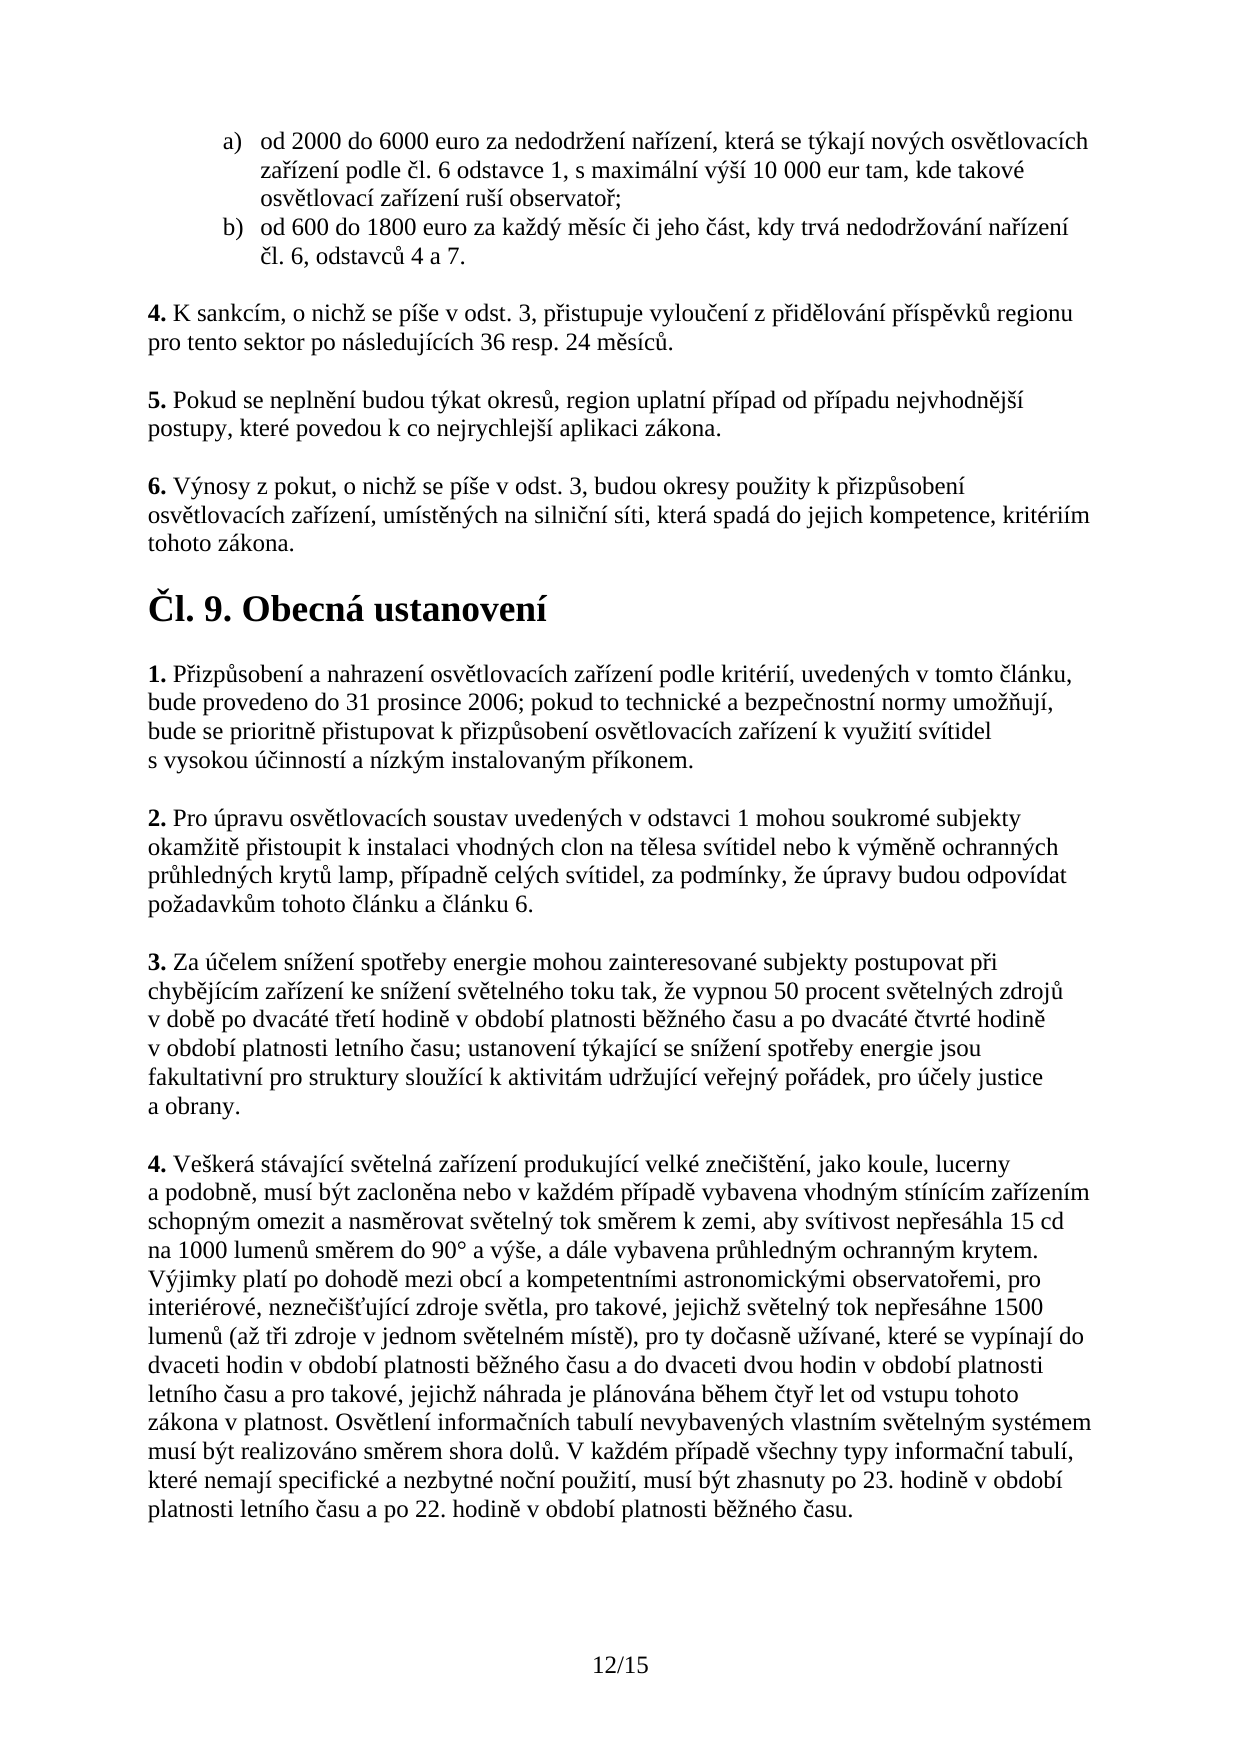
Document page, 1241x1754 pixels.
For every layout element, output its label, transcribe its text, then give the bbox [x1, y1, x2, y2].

text 5. Pokud se neplnění budou týkat okresů, region uplatní případ od případu nejvhodnější postupy, které povedou k co nejrychlejší aplikaci zákona. [148, 385, 1093, 442]
list od 600 do 1800 euro za každý měsíc či jeho část, kdy trvá nedodržování nařízení čl. 6, odstavců 4 a 7. [223, 212, 1093, 270]
subtitle Čl. 9. Obecná ustanovení [148, 586, 1093, 629]
list od 2000 do 6000 euro za nedodržení nařízení, která se týkají nových osvětlovacích zařízení podle čl. 6 odstavce 1, s maximální výší 10 000 eur tam, kde takové osvětlovací zařízení ruší observatoř; [223, 126, 1093, 212]
text 4. K sankcím, o nichž se píše v odst. 3, přistupuje vyloučení z přidělování příspěvků regionu pro tento sektor po následujících 36 resp. 24 měsíců. [148, 298, 1093, 356]
text 6. Výnosy z pokut, o nichž se píše v odst. 3, budou okresy použity k přizpůsobení osvětlovacích zařízení, umístěných na silniční síti, která spadá do jejich kompetence, kritériím tohoto zákona. [148, 471, 1093, 557]
text 3. Za účelem snížení spotřeby energie mohou zainteresované subjekty postupovat při chybějícím zařízení ke snížení světelného toku tak, že vypnou 50 procent světelných zdrojů v době po dvacáté třetí hodině v období platnosti běžného času a po dvacáté čtvrté hodině v období platnosti letního času; ustanovení týkající se snížení spotřeby energie jsou fakultativní pro struktury sloužící k aktivitám udržující veřejný pořádek, pro účely justice a obrany. [148, 947, 1093, 1119]
text 1. Přizpůsobení a nahrazení osvětlovacích zařízení podle kritérií, uvedených v tomto článku, bude provedeno do 31 prosince 2006; pokud to technické a bezpečnostní normy umožňují, bude se prioritně přistupovat k přizpůsobení osvětlovacích zařízení k využití svítidel s vysokou účinností a nízkým instalovaným příkonem. [148, 659, 1093, 774]
text 2. Pro úpravu osvětlovacích soustav uvedených v odstavci 1 mohou soukromé subjekty okamžitě přistoupit k instalaci vhodných clon na tělesa svítidel nebo k výměně ochranných průhledných krytů lamp, případně celých svítidel, za podmínky, že úpravy budou odpovídat požadavkům tohoto článku a článku 6. [148, 803, 1093, 918]
text 4. Veškerá stávající světelná zařízení produkující velké znečištění, jako koule, lucerny a podobně, musí být zacloněna nebo v každém případě vybavena vhodným stínícím zařízením schopným omezit a nasměrovat světelný tok směrem k zemi, aby svítivost nepřesáhla 15 cd na 1000 lumenů směrem do 90° a výše, a dále vybavena průhledným ochranným krytem. Výjimky platí po dohodě mezi obcí a kompetentními astronomickými observatořemi, pro interiérové, neznečišťující zdroje světla, pro takové, jejichž světelný tok nepřesáhne 1500 lumenů (až tři zdroje v jednom světelném místě), pro ty dočasně užívané, které se vypínají do dvaceti hodin v období platnosti běžného času a do dvaceti dvou hodin v období platnosti letního času a pro takové, jejichž náhrada je plánována během čtyř let od vstupu tohoto zákona v platnost. Osvětlení informačních tabulí nevybavených vlastním světelným systémem musí být realizováno směrem shora dolů. V každém případě všechny typy informační tabulí, které nemají specifické a nezbytné noční použití, musí být zhasnuty po 23. hodině v období platnosti letního času a po 22. hodině v období platnosti běžného času. [148, 1149, 1093, 1522]
